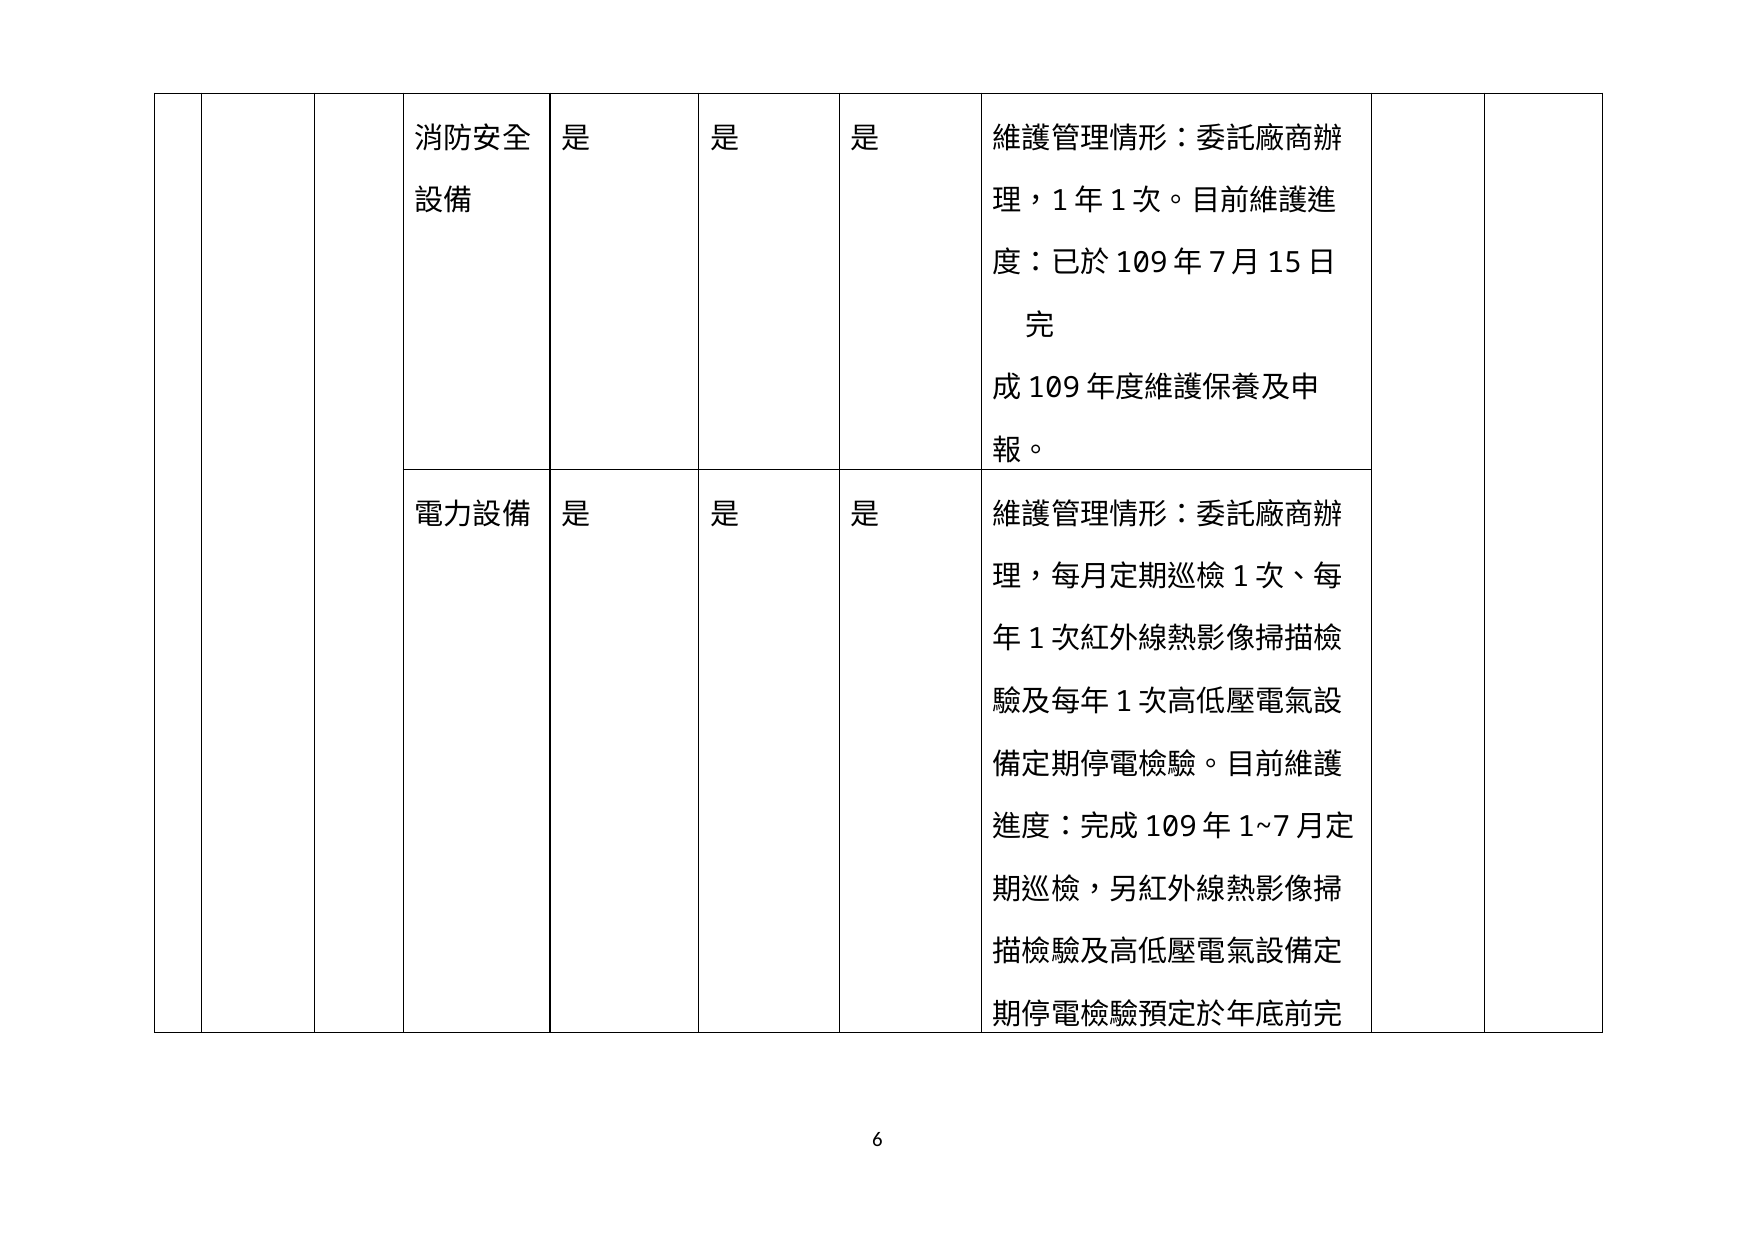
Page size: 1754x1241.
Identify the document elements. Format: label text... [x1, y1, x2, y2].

table_cell [202, 94, 314, 1032]
table_cell [1372, 94, 1484, 1032]
table_cell 是 [699, 470, 839, 1032]
table_cell 是 [840, 470, 981, 1032]
table_cell 是 [551, 94, 698, 469]
table_cell [1485, 94, 1602, 1032]
table_cell 維護管理情形：委託廠商辦 理，每月定期巡檢1次、每 年1次紅外線熱影像掃描檢 驗及每年1次高低壓電氣設 備定期停電檢驗。目前維護 進度：完成109年1~7月定 期巡檢，另紅外線熱影像掃 描檢驗及高低壓電氣設備定 期停電檢驗預定於年底前完 [982, 470, 1371, 1032]
table_cell 是 [840, 94, 981, 469]
table_cell 是 [551, 470, 698, 1032]
table_cell [315, 94, 403, 1032]
table_cell 維護管理情形：委託廠商辦 理，1年1次。目前維護進 度：已於109年7月15日完 成109年度維護保養及申 報。 [982, 94, 1371, 469]
table_cell 電力設備 [404, 470, 549, 1032]
table_cell 是 [699, 94, 839, 469]
table_cell [155, 94, 201, 1032]
table_cell 消防安全設備 [404, 94, 549, 469]
